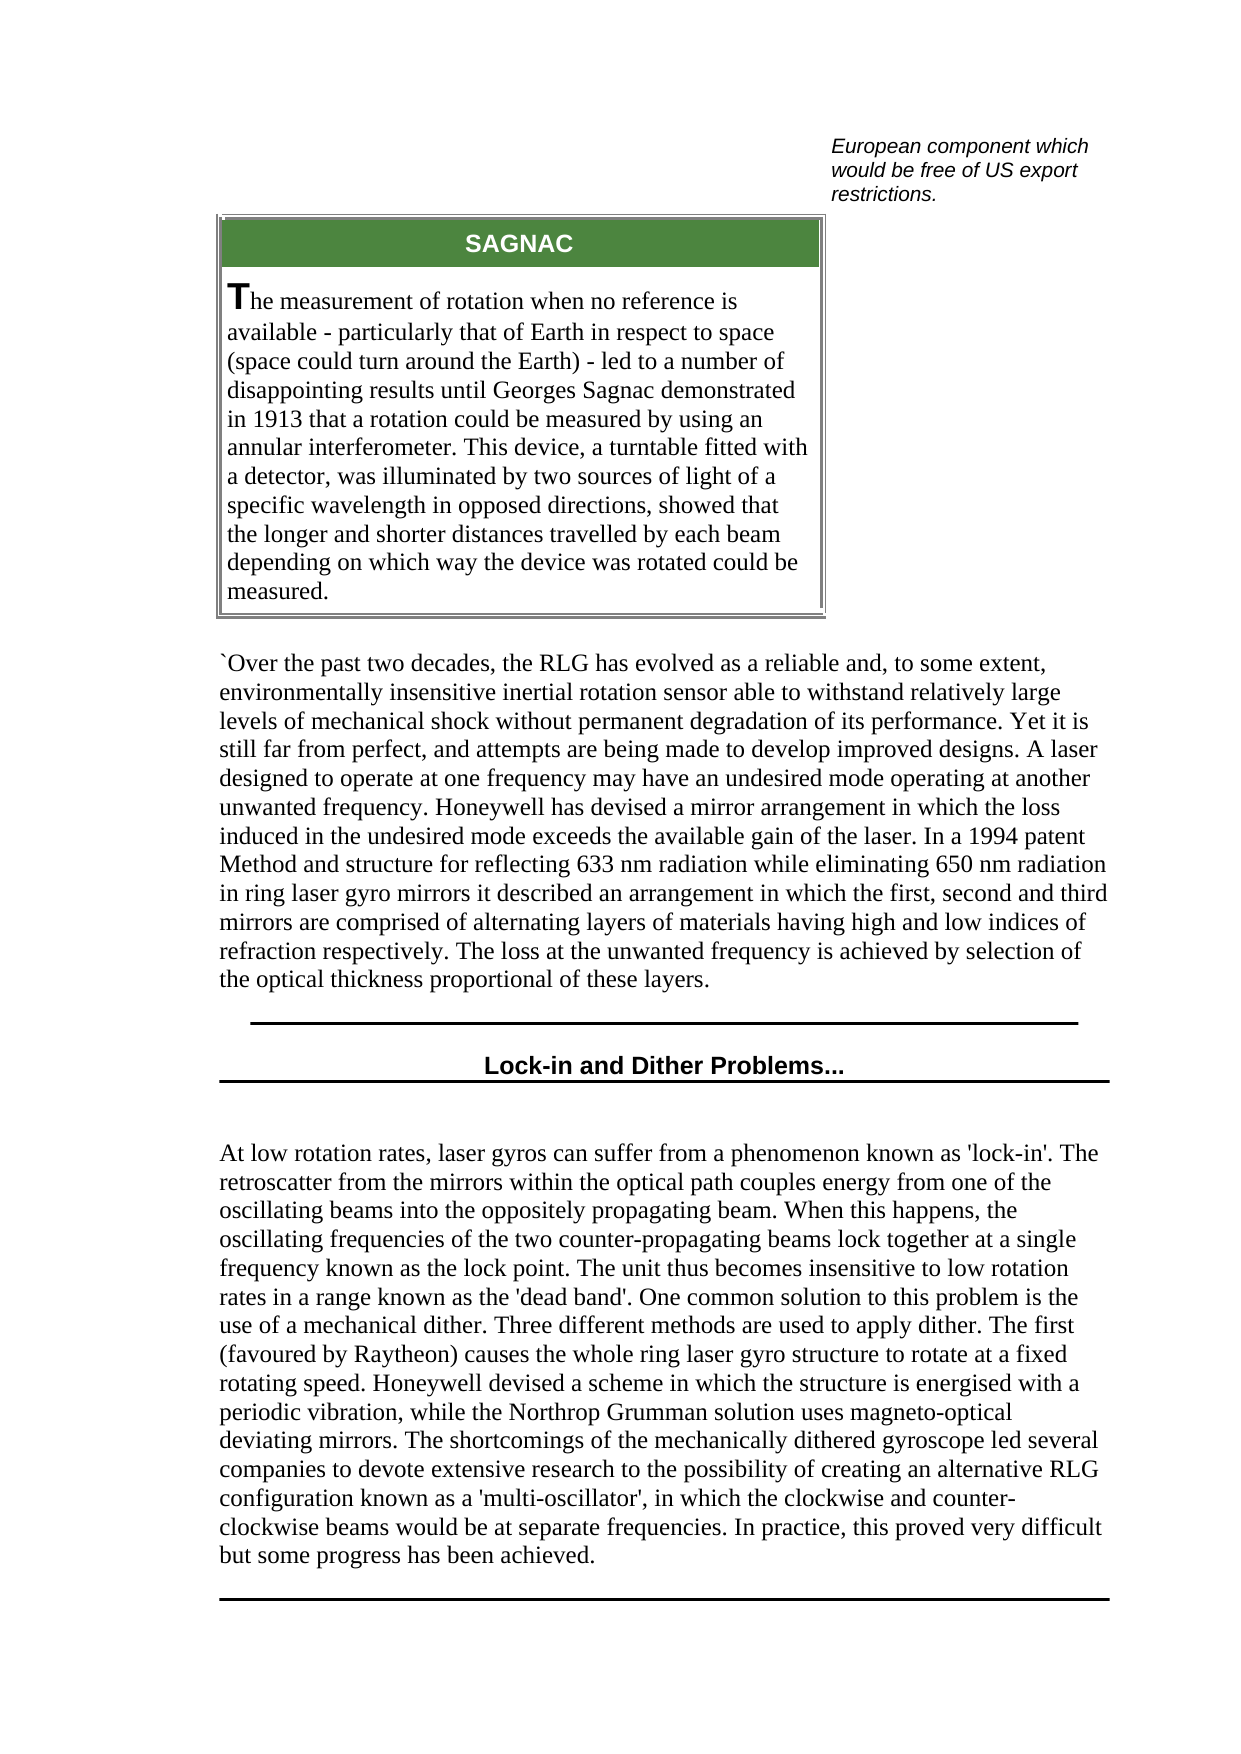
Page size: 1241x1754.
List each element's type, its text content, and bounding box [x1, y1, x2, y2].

table_header European component which would be free of US export restrictions. [823, 126, 1111, 213]
table_cell [819, 220, 823, 613]
table_header [219, 126, 823, 213]
table_cell The measurement of rotation when no reference is available - particularly that of Earth in respect to space (space could turn around the Earth) - led to a number of disappointing results until Georges Sagnac demonstrated in 1913 that a rotation could be measured by using an annular interferometer. This device, a turntable fitted with a detector, was illuminated by two sources of light of a specific wavelength in opposed directions, showed that the longer and shorter distances travelled by each beam depending on which way the device was rotated could be measured. [222, 267, 819, 613]
table_header SAGNAC [222, 220, 819, 267]
table_cell [219, 214, 823, 220]
table_cell [826, 214, 1111, 613]
table_header `Over the past two decades, the RLG has evolved as a reliable and, to some extent, environmentally insensitive inertial rotation sensor able to withstand relatively large levels of mechanical shock without permanent degradation of its performance. Yet it is still far from perfect, and attempts are being made to develop improved designs. A laser designed to operate at one frequency may have an undesired mode operating at another unwanted frequency. Honeywell has devised a mirror arrangement in which the loss induced in the undesired mode exceeds the available gain of the laser. In a 1994 patent Method and structure for reflecting 633 nm radiation while eliminating 650 nm radiation in ring laser gyro mirrors it described an arrangement in which the first, second and third mirrors are comprised of alternating layers of materials having high and low indices of refraction respectively. The loss at the unwanted frequency is achieved by selection of the optical thickness proportional of these layers. Lock-in and Dither Problems... At low rotation rates, laser gyros can suffer from a phenomenon known as 'lock-in'. The retroscatter from the mirrors within the optical path couples energy from one of the oscillating beams into the oppositely propagating beam. When this happens, the oscillating frequencies of the two counter-propagating beams lock together at a single frequency known as the lock point. The unit thus becomes insensitive to low rotation rates in a range known as the 'dead band'. One common solution to this problem is the use of a mechanical dither. Three different methods are used to apply dither. The first (favoured by Raytheon) causes the whole ring laser gyro structure to rotate at a fixed rotating speed. Honeywell devised a scheme in which the structure is energised with a periodic vibration, while the Northrop Grumman solution uses magneto-optical deviating mirrors. The shortcomings of the mechanically dithered gyroscope led several companies to devote extensive research to the possibility of creating an alternative RLG configuration known as a 'multi-oscillator', in which the clockwise and counter-clockwise beams would be at separate frequencies. In practice, this proved very difficult but some progress has been achieved. [211, 118, 1118, 1635]
